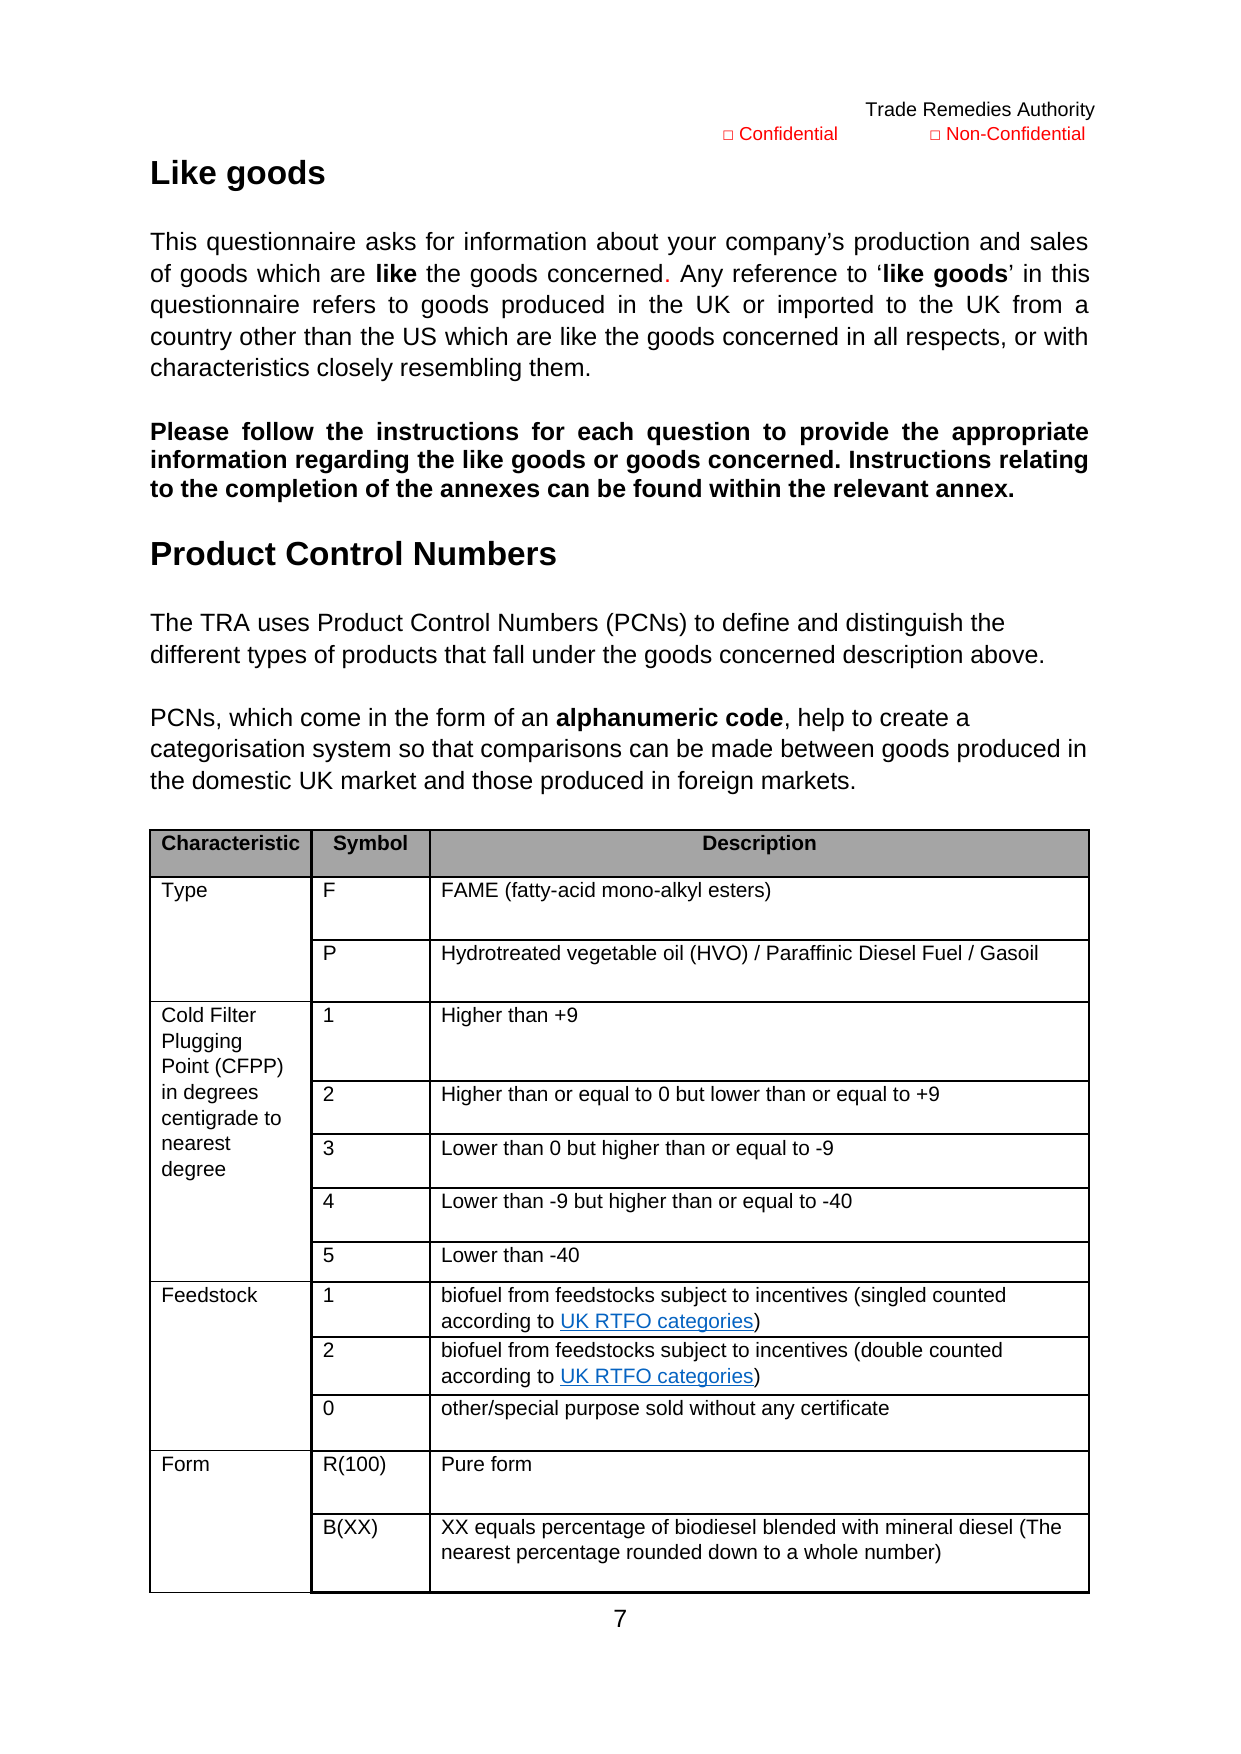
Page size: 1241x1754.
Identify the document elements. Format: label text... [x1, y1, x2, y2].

table_cell FAME (fatty-acid mono-alkyl esters) [431, 878, 1088, 938]
text PCNs, which come in the form of an alphanumeric code, help to create a categorisation system so that comparisons can be made between goods produced in the domestic UK market and those produced in foreign markets. [150, 703, 1090, 795]
table_cell 1 [313, 1283, 429, 1336]
table_cell 3 [313, 1135, 429, 1187]
table_cell Lower than -40 [431, 1243, 1088, 1281]
table_cell Higher than +9 [431, 1003, 1088, 1080]
table_header Symbol [313, 831, 429, 876]
table_cell Feedstock [151, 1282, 310, 1450]
table_cell Type [151, 878, 310, 1001]
text Please follow the instructions for each question to provide the appropriate information regarding the like goods or goods concerned. Instructions relating to the completion of the annexes can be found within the relevant annex. [150, 417, 1090, 503]
table_cell P [313, 941, 429, 1001]
table_cell biofuel from feedstocks subject to incentives (singled counted according to UK RTFO categories) [431, 1283, 1088, 1336]
table_header Characteristic [151, 831, 310, 876]
table_cell Higher than or equal to 0 but lower than or equal to +9 [431, 1082, 1088, 1133]
table_cell 4 [313, 1189, 429, 1241]
table_cell Cold Filter Plugging Point (CFPP) in degrees centigrade to nearest degree [151, 1002, 310, 1281]
table_cell 0 [313, 1396, 429, 1450]
text This questionnaire asks for information about your company’s production and sales of goods which are like the goods concerned. Any reference to ‘like goods’ in this questionnaire refers to goods produced in the UK or imported to the UK from a country other than the US which are like the goods concerned in all respects, or with characteristics closely resembling them. [150, 227, 1090, 382]
table_cell Lower than 0 but higher than or equal to -9 [431, 1135, 1088, 1187]
table_cell XX equals percentage of biodiesel blended with mineral diesel (The nearest percentage rounded down to a whole number) [431, 1515, 1088, 1591]
table_cell 5 [313, 1243, 429, 1281]
table_cell F [313, 878, 429, 938]
subtitle Like goods [150, 153, 1090, 192]
table_cell Form [151, 1451, 310, 1591]
table_header Description [431, 831, 1088, 876]
table_cell 1 [313, 1003, 429, 1080]
table_cell 2 [313, 1338, 429, 1394]
table_cell biofuel from feedstocks subject to incentives (double counted according to UK RTFO categories) [431, 1338, 1088, 1394]
table_cell Hydrotreated vegetable oil (HVO) / Paraffinic Diesel Fuel / Gasoil [431, 941, 1088, 1001]
text The TRA uses Product Control Numbers (PCNs) to define and distinguish the different types of products that fall under the goods concerned description above. [150, 608, 1090, 668]
subtitle Product Control Numbers [150, 534, 1090, 573]
table_cell B(XX) [313, 1515, 429, 1591]
table_cell R(100) [313, 1452, 429, 1512]
table_cell other/special purpose sold without any certificate [431, 1396, 1088, 1450]
table_cell 2 [313, 1082, 429, 1133]
table_cell Lower than -9 but higher than or equal to -40 [431, 1189, 1088, 1241]
table_cell Pure form [431, 1452, 1088, 1512]
